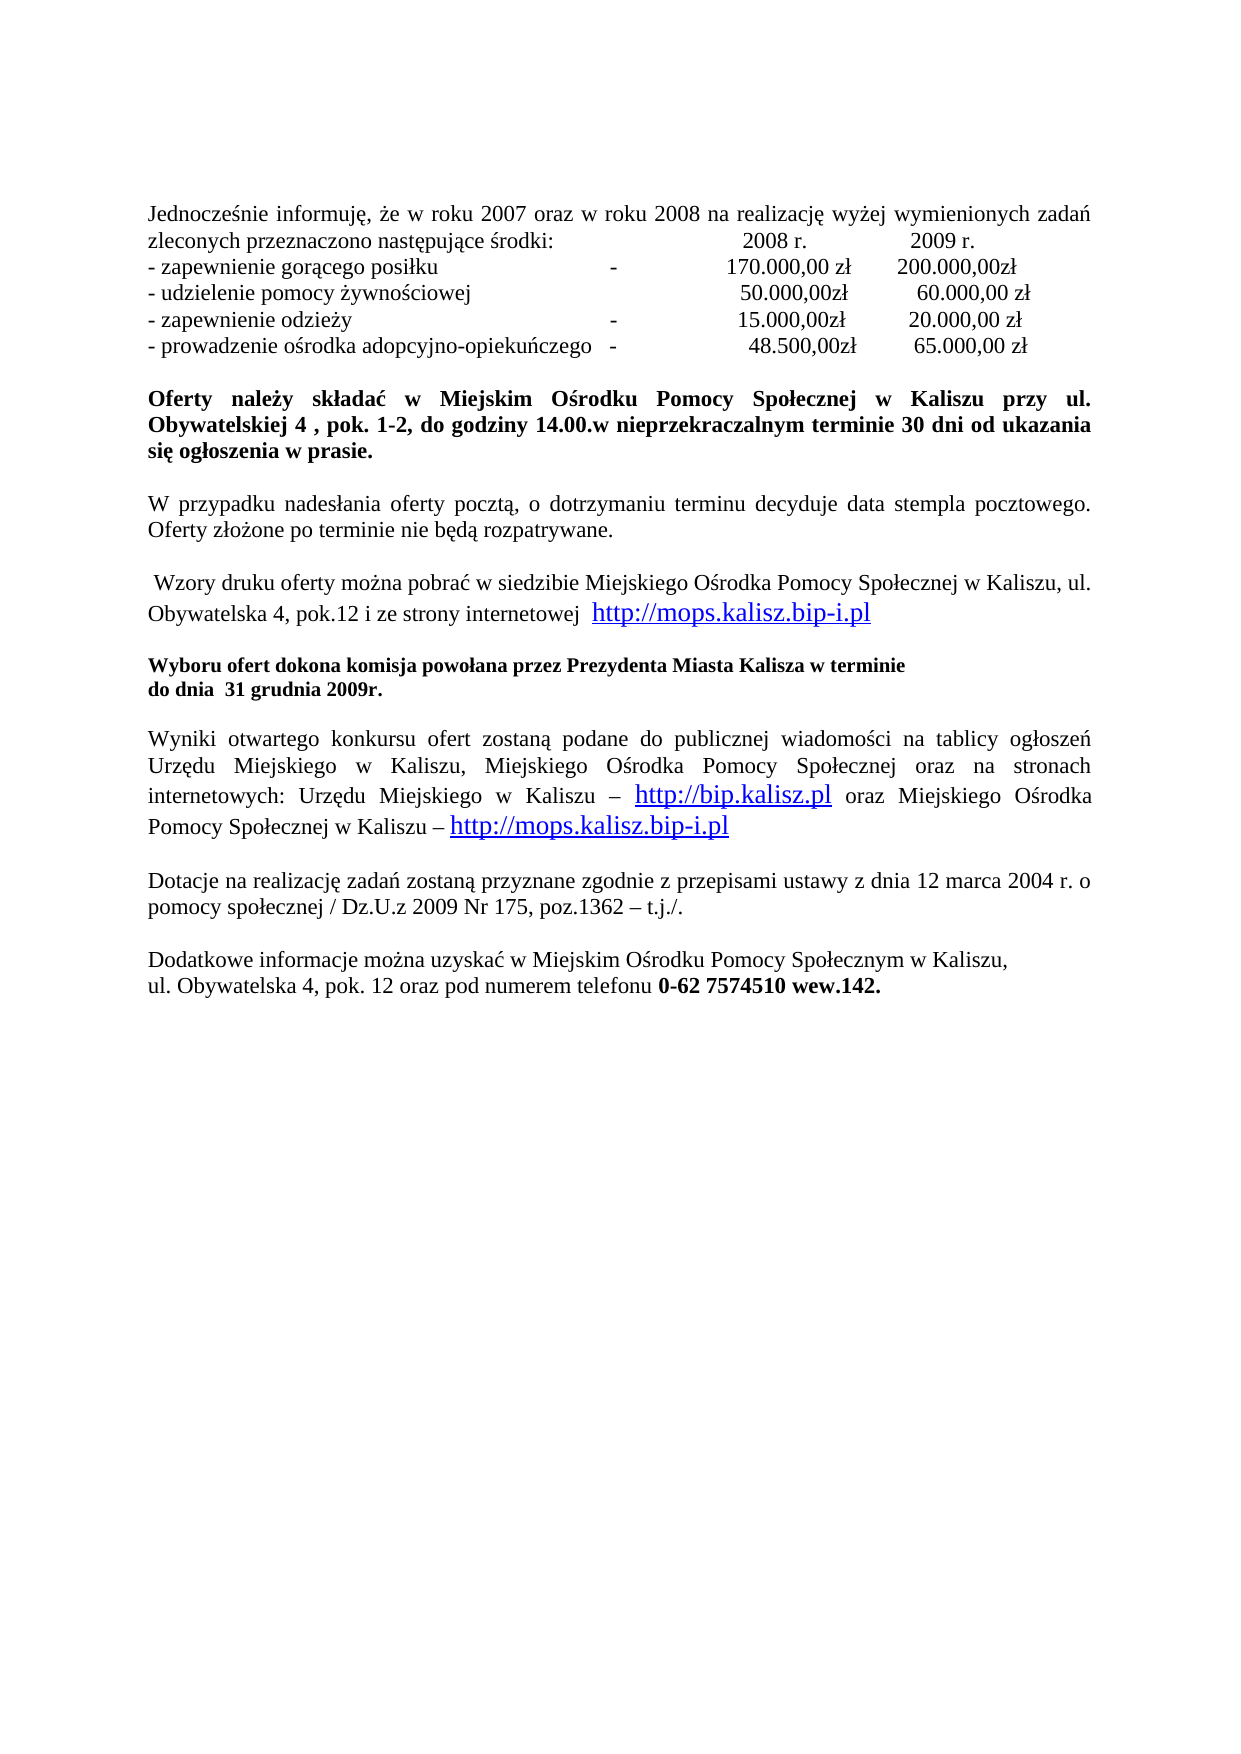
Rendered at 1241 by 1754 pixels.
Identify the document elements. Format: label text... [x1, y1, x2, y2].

text Wyniki otwartego konkursu ofert zostaną podane do publicznej wiadomości na tablicy ogłoszeń Urzędu Miejskiego w Kaliszu, Miejskiego Ośrodka Pomocy Społecznej oraz na stronach internetowych: Urzędu Miejskiego w Kaliszu – http://bip.kalisz.pl oraz Miejskiego Ośrodka Pomocy Społecznej w Kaliszu – http://mops.kalisz.bip-i.pl [148, 725, 1092, 840]
text Dotacje na realizację zadań zostaną przyznane zgodnie z przepisami ustawy z dnia 12 marca 2004 r. o pomocy społecznej / Dz.U.z 2009 Nr 175, poz.1362 – t.j./. [148, 867, 1092, 919]
text - zapewnienie gorącego posiłku - 170.000,00 zł 200.000,00zł [148, 253, 1092, 279]
text - prowadzenie ośrodka adopcyjno-opiekuńczego - 48.500,00zł 65.000,00 zł [148, 332, 1092, 358]
text - zapewnienie odzieży - 15.000,00zł 20.000,00 zł [148, 306, 1092, 332]
text ul. Obywatelska 4, pok. 12 oraz pod numerem telefonu 0-62 7574510 wew.142. [148, 972, 1092, 998]
text do dnia 31 grudnia 2009r. [148, 677, 1092, 701]
text Oferty należy składać w Miejskim Ośrodku Pomocy Społecznej w Kaliszu przy ul. Obywatelskiej 4 , pok. 1-2, do godziny 14.00.w nieprzekraczalnym terminie 30 dni od ukazania się ogłoszenia w prasie. [148, 385, 1092, 464]
text W przypadku nadesłania oferty pocztą, o dotrzymaniu terminu decyduje data stempla pocztowego. Oferty złożone po terminie nie będą rozpatrywane. [148, 490, 1092, 543]
text - udzielenie pomocy żywnościowej 50.000,00zł 60.000,00 zł [148, 279, 1092, 306]
text Jednocześnie informuję, że w roku 2007 oraz w roku 2008 na realizację wyżej wymienionych zadań zleconych przeznaczono następujące środki: 2008 r. 2009 r. [148, 200, 1092, 253]
text Wyboru ofert dokona komisja powołana przez Prezydenta Miasta Kalisza w terminie [148, 653, 1092, 677]
text Dodatkowe informacje można uzyskać w Miejskim Ośrodku Pomocy Społecznym w Kaliszu, [148, 946, 1092, 972]
text Wzory druku oferty można pobrać w siedzibie Miejskiego Ośrodka Pomocy Społecznej w Kaliszu, ul. Obywatelska 4, pok.12 i ze strony internetowej http://mops.kalisz.bip-i.pl [148, 569, 1092, 627]
